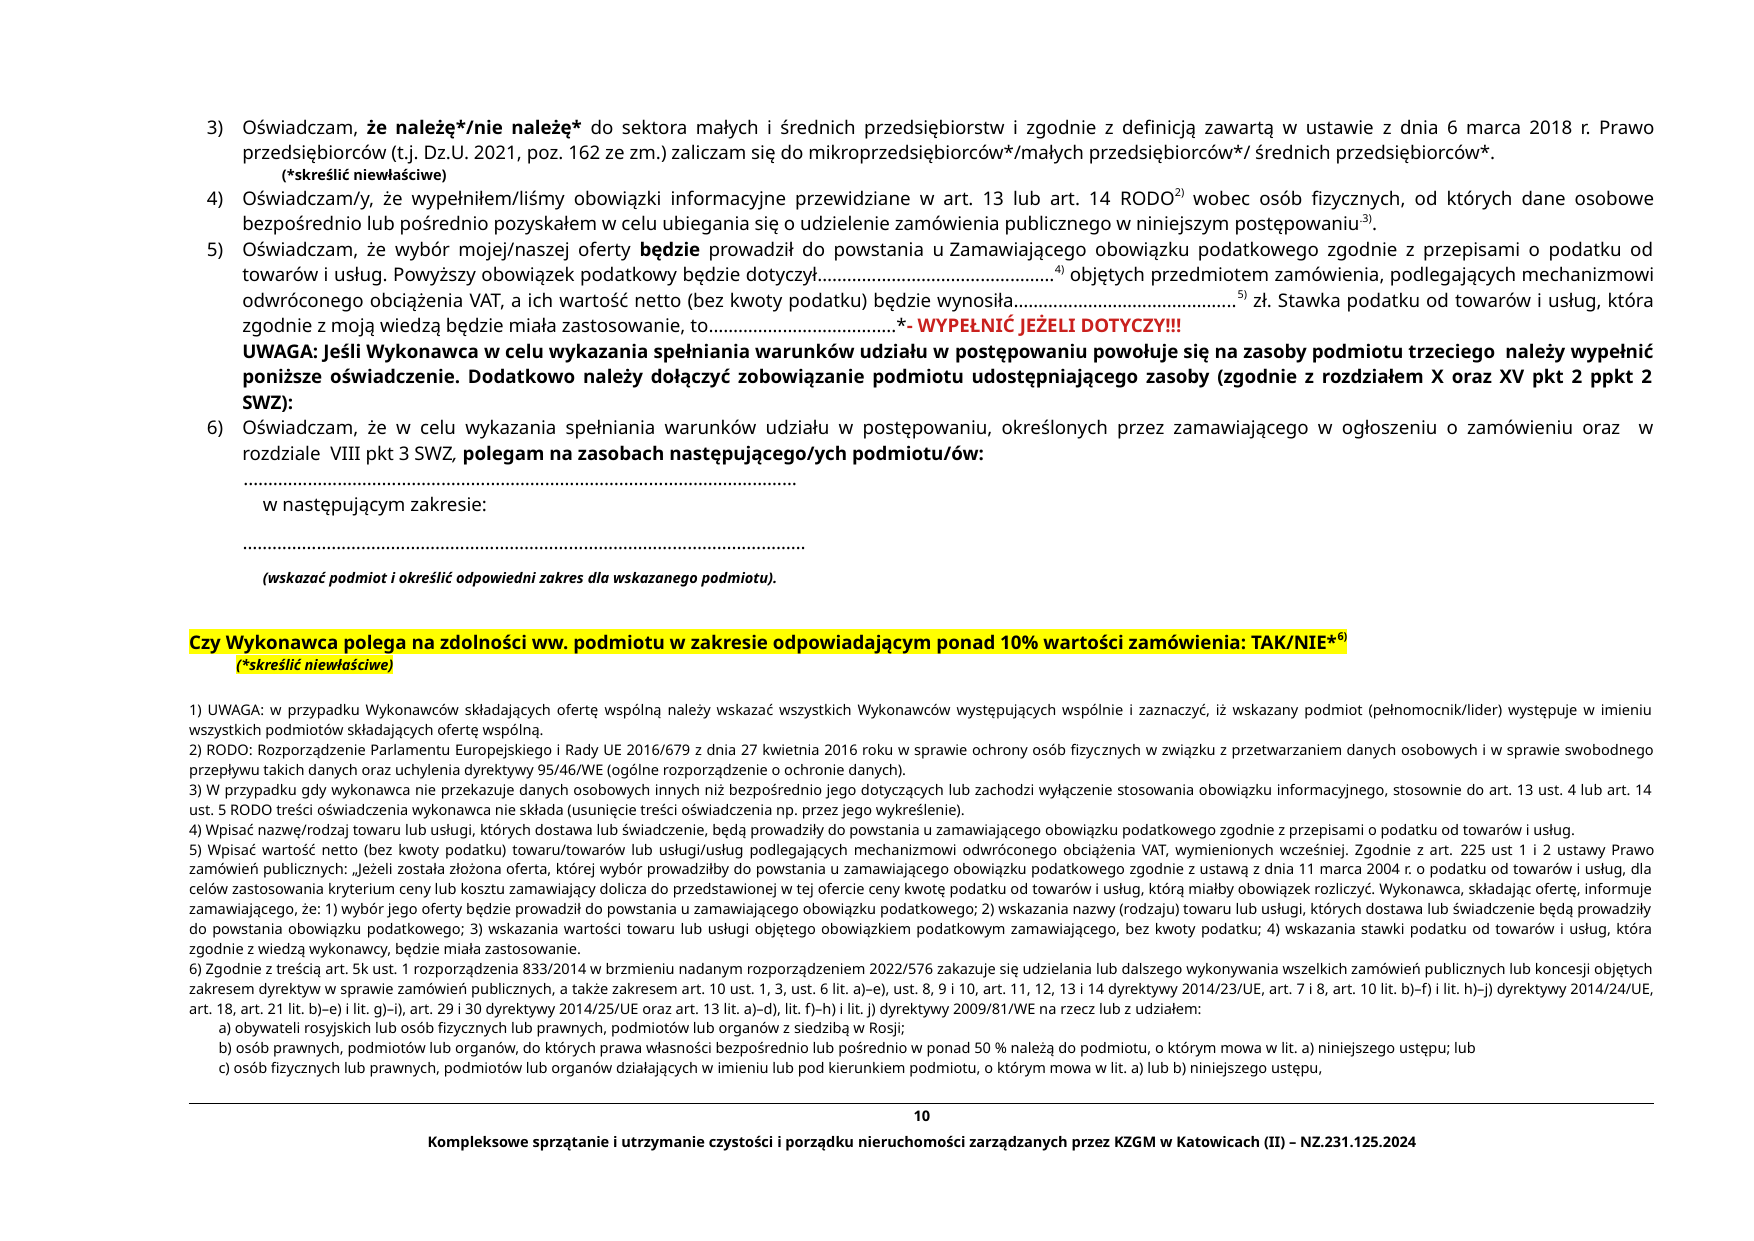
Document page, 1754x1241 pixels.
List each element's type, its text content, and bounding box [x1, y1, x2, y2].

text (*skreślić niewłaściwe) [236, 654, 1654, 674]
text UWAGA: Jeśli Wykonawca w celu wykazania spełniania warunków udziału w postępowaniu powołuje się na zasoby podmiotu trzeciego należy wypełnić poniższe oświadczenie. Dodatkowo należy dołączyć zobowiązanie podmiotu udostępniającego zasoby (zgodnie z rozdziałem X oraz XV pkt 2 ppkt 2 SWZ): [242, 338, 1654, 415]
text …………………………………………………………………………………………………… [189, 529, 1654, 555]
text 3) W przypadku gdy wykonawca nie przekazuje danych osobowych innych niż bezpośrednio jego dotyczących lub zachodzi wyłączenie stosowania obowiązku informacyjnego, stosownie do art. 13 ust. 4 lub art. 14 ust. 5 RODO treści oświadczenia wykonawca nie składa (usunięcie treści oświadczenia np. przez jego wykreślenie). [189, 779, 1654, 819]
text .………………………………………………………………………………………………… [153, 466, 1654, 491]
list Oświadczam, że w celu wykazania spełniania warunków udziału w postępowaniu, określonych przez zamawiającego w ogłoszeniu o zamówieniu oraz w rozdziale VIII pkt 3 SWZ, polegam na zasobach następującego/ych podmiotu/ów: [207, 415, 1654, 466]
text 5) Wpisać wartość netto (bez kwoty podatku) towaru/towarów lub usługi/usług podlegających mechanizmowi odwróconego obciążenia VAT, wymienionych wcześniej. Zgodnie z art. 225 ust 1 i 2 ustawy Prawo zamówień publicznych: „Jeżeli została złożona oferta, której wybór prowadziłby do powstania u zamawiającego obowiązku podatkowego zgodnie z ustawą z dnia 11 marca 2004 r. o podatku od towarów i usług, dla celów zastosowania kryterium ceny lub kosztu zamawiający dolicza do przedstawionej w tej ofercie ceny kwotę podatku od towarów i usług, którą miałby obowiązek rozliczyć. Wykonawca, składając ofertę, informuje zamawiającego, że: 1) wybór jego oferty będzie prowadził do powstania u zamawiającego obowiązku podatkowego; 2) wskazania nazwy (rodzaju) towaru lub usługi, których dostawa lub świadczenie będą prowadziły do powstania obowiązku podatkowego; 3) wskazania wartości towaru lub usługi objętego obowiązkiem podatkowym zamawiającego, bez kwoty podatku; 4) wskazania stawki podatku od towarów i usług, która zgodnie z wiedzą wykonawcy, będzie miała zastosowanie. [189, 839, 1654, 959]
text Czy Wykonawca polega na zdolności ww. podmiotu w zakresie odpowiadającym ponad 10% wartości zamówienia: TAK/NIE*6) [189, 629, 1654, 654]
list Oświadczam, że wybór mojej/naszej oferty będzie prowadził do powstania u Zamawiającego obowiązku podatkowego zgodnie z przepisami o podatku od towarów i usług. Powyższy obowiązek podatkowy będzie dotyczył…………………………………………4) objętych przedmiotem zamówienia, podlegających mechanizmowi odwróconego obciążenia VAT, a ich wartość netto (bez kwoty podatku) będzie wynosiła…………………………..………....5) zł. Stawka podatku od towarów i usług, która zgodnie z moją wiedzą będzie miała zastosowanie, to………………………………..*- WYPEŁNIĆ JEŻELI DOTYCZY!!! [207, 236, 1654, 338]
text b) osób prawnych, podmiotów lub organów, do których prawa własności bezpośrednio lub pośrednio w ponad 50 % należą do podmiotu, o którym mowa w lit. a) niniejszego ustępu; lub [218, 1038, 1654, 1058]
text 2) RODO: Rozporządzenie Parlamentu Europejskiego i Rady UE 2016/679 z dnia 27 kwietnia 2016 roku w sprawie ochrony osób fizycznych w związku z przetwarzaniem danych osobowych i w sprawie swobodnego przepływu takich danych oraz uchylenia dyrektywy 95/46/WE (ogólne rozporządzenie o ochronie danych). [189, 740, 1654, 779]
text c) osób fizycznych lub prawnych, podmiotów lub organów działających w imieniu lub pod kierunkiem podmiotu, o którym mowa w lit. a) lub b) niniejszego ustępu, [218, 1058, 1654, 1078]
text 1) UWAGA: w przypadku Wykonawców składających ofertę wspólną należy wskazać wszystkich Wykonawców występujących wspólnie i zaznaczyć, iż wskazany podmiot (pełnomocnik/lider) występuje w imieniu wszystkich podmiotów składających ofertę wspólną. [189, 700, 1654, 740]
text (*skreślić niewłaściwe) [282, 165, 1654, 185]
list Oświadczam, że należę*/nie należę* do sektora małych i średnich przedsiębiorstw i zgodnie z definicją zawartą w ustawie z dnia 6 marca 2018 r. Prawo przedsiębiorców (t.j. Dz.U. 2021, poz. 162 ze zm.) zaliczam się do mikroprzedsiębiorców*/małych przedsiębiorców*/ średnich przedsiębiorców*. [207, 114, 1654, 165]
list Oświadczam/y, że wypełniłem/liśmy obowiązki informacyjne przewidziane w art. 13 lub art. 14 RODO2) wobec osób fizycznych, od których dane osobowe bezpośrednio lub pośrednio pozyskałem w celu ubiegania się o udzielenie zamówienia publicznego w niniejszym postępowaniu.3). [207, 185, 1654, 236]
text (wskazać podmiot i określić odpowiedni zakres dla wskazanego podmiotu). [189, 568, 1654, 588]
text 6) Zgodnie z treścią art. 5k ust. 1 rozporządzenia 833/2014 w brzmieniu nadanym rozporządzeniem 2022/576 zakazuje się udzielania lub dalszego wykonywania wszelkich zamówień publicznych lub koncesji objętych zakresem dyrektyw w sprawie zamówień publicznych, a także zakresem art. 10 ust. 1, 3, ust. 6 lit. a)–e), ust. 8, 9 i 10, art. 11, 12, 13 i 14 dyrektywy 2014/23/UE, art. 7 i 8, art. 10 lit. b)–f) i lit. h)–j) dyrektywy 2014/24/UE, art. 18, art. 21 lit. b)–e) i lit. g)–i), art. 29 i 30 dyrektywy 2014/25/UE oraz art. 13 lit. a)–d), lit. f)–h) i lit. j) dyrektywy 2009/81/WE na rzecz lub z udziałem: [189, 959, 1654, 1018]
text w następującym zakresie: [189, 491, 1654, 517]
text a) obywateli rosyjskich lub osób fizycznych lub prawnych, podmiotów lub organów z siedzibą w Rosji; [218, 1018, 1654, 1038]
text 4) Wpisać nazwę/rodzaj towaru lub usługi, których dostawa lub świadczenie, będą prowadziły do powstania u zamawiającego obowiązku podatkowego zgodnie z przepisami o podatku od towarów i usług. [189, 819, 1654, 839]
